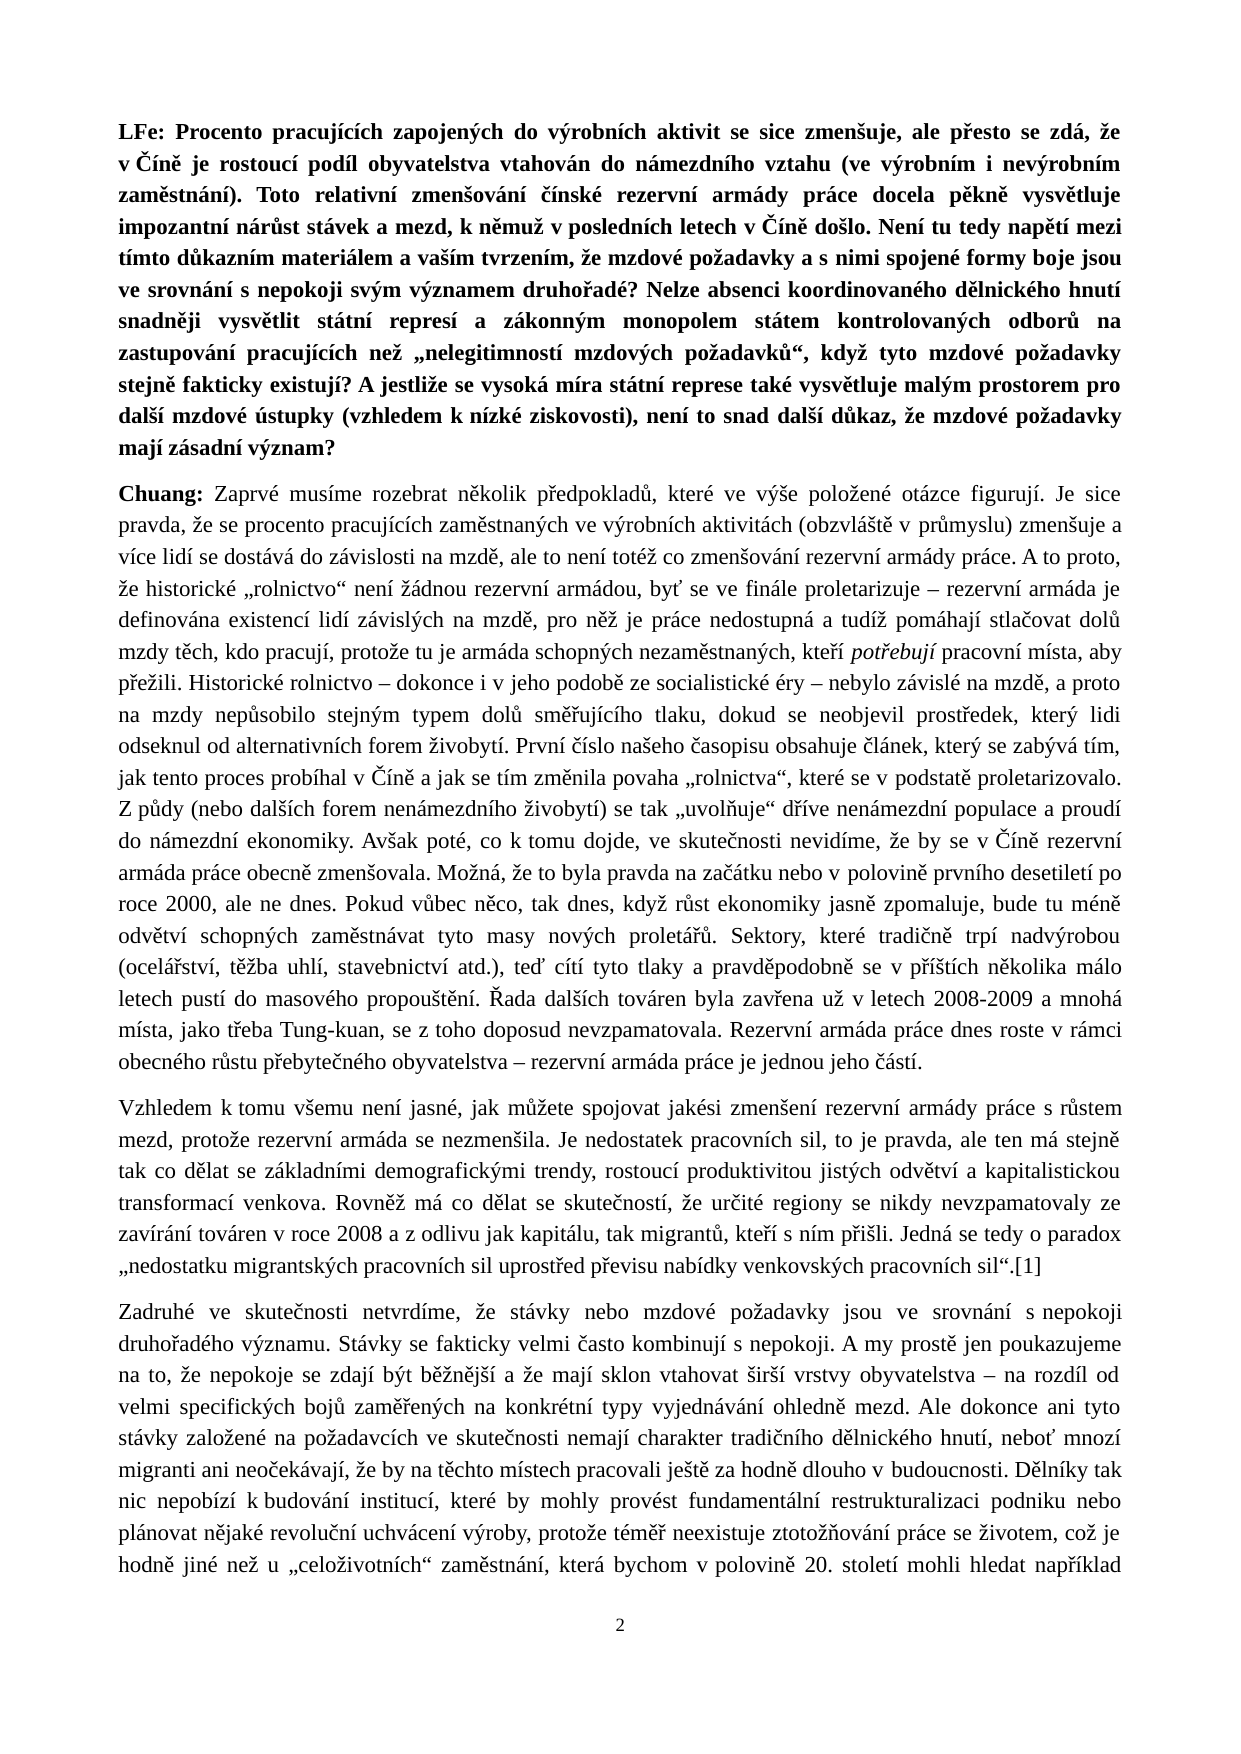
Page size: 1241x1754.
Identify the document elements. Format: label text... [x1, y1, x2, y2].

text LFe: Procento pracujících zapojených do výrobních aktivit se sice zmenšuje, ale přesto se zdá, že v Číně je rostoucí podíl obyvatelstva vtahován do námezdního vztahu (ve výrobním i nevýrobním zaměstnání). Toto relativní zmenšování čínské rezervní armády práce docela pěkně vysvětluje impozantní nárůst stávek a mezd, k němuž v posledních letech v Číně došlo. Není tu tedy napětí mezi tímto důkazním materiálem a vaším tvrzením, že mzdové požadavky a s nimi spojené formy boje jsou ve srovnání s nepokoji svým významem druhořadé? Nelze absenci koordinovaného dělnického hnutí snadněji vysvětlit státní represí a zákonným monopolem státem kontrolovaných odborů na zastupování pracujících než „nelegitimností mzdových požadavků“, když tyto mzdové požadavky stejně fakticky existují? A jestliže se vysoká míra státní represe také vysvětluje malým prostorem pro další mzdové ústupky (vzhledem k nízké ziskovosti), není to snad další důkaz, že mzdové požadavky mají zásadní význam? [118, 118, 1122, 460]
text Zadruhé ve skutečnosti netvrdíme, že stávky nebo mzdové požadavky jsou ve srovnání s nepokoji druhořadého významu. Stávky se fakticky velmi často kombinují s nepokoji. A my prostě jen poukazujeme na to, že nepokoje se zdají být běžnější a že mají sklon vtahovat širší vrstvy obyvatelstva – na rozdíl od velmi specifických bojů zaměřených na konkrétní typy vyjednávání ohledně mezd. Ale dokonce ani tyto stávky založené na požadavcích ve skutečnosti nemají charakter tradičního dělnického hnutí, neboť mnozí migranti ani neočekávají, že by na těchto místech pracovali ještě za hodně dlouho v budoucnosti. Dělníky tak nic nepobízí k budování institucí, které by mohly provést fundamentální restrukturalizaci podniku nebo plánovat nějaké revoluční uchvácení výroby, protože téměř neexistuje ztotožňování práce se životem, což je hodně jiné než u „celoživotních“ zaměstnání, která bychom v polovině 20. století mohli hledat například [118, 1298, 1122, 1577]
text Chuang: Zaprvé musíme rozebrat několik předpokladů, které ve výše položené otázce figurují. Je sice pravda, že se procento pracujících zaměstnaných ve výrobních aktivitách (obzvláště v průmyslu) zmenšuje a více lidí se dostává do závislosti na mzdě, ale to není totéž co zmenšování rezervní armády práce. A to proto, že historické „rolnictvo“ není žádnou rezervní armádou, byť se ve finále proletarizuje – rezervní armáda je definována existencí lidí závislých na mzdě, pro něž je práce nedostupná a tudíž pomáhají stlačovat dolů mzdy těch, kdo pracují, protože tu je armáda schopných nezaměstnaných, kteří potřebují pracovní místa, aby přežili. Historické rolnictvo – dokonce i v jeho podobě ze socialistické éry – nebylo závislé na mzdě, a proto na mzdy nepůsobilo stejným typem dolů směřujícího tlaku, dokud se neobjevil prostředek, který lidi odseknul od alternativních forem živobytí. První číslo našeho časopisu obsahuje článek, který se zabývá tím, jak tento proces probíhal v Číně a jak se tím změnila povaha „rolnictva“, které se v podstatě proletarizovalo. Z půdy (nebo dalších forem nenámezdního živobytí) se tak „uvolňuje“ dříve nenámezdní populace a proudí do námezdní ekonomiky. Avšak poté, co k tomu dojde, ve skutečnosti nevidíme, že by se v Číně rezervní armáda práce obecně zmenšovala. Možná, že to byla pravda na začátku nebo v polovině prvního desetiletí po roce 2000, ale ne dnes. Pokud vůbec něco, tak dnes, když růst ekonomiky jasně zpomaluje, bude tu méně odvětví schopných zaměstnávat tyto masy nových proletářů. Sektory, které tradičně trpí nadvýrobou (ocelářství, těžba uhlí, stavebnictví atd.), teď cítí tyto tlaky a pravděpodobně se v příštích několika málo letech pustí do masového propouštění. Řada dalších továren byla zavřena už v letech 2008-2009 a mnohá místa, jako třeba Tung-kuan, se z toho doposud nevzpamatovala. Rezervní armáda práce dnes roste v rámci obecného růstu přebytečného obyvatelstva – rezervní armáda práce je jednou jeho částí. [118, 480, 1122, 1074]
text Vzhledem k tomu všemu není jasné, jak můžete spojovat jakési zmenšení rezervní armády práce s růstem mezd, protože rezervní armáda se nezmenšila. Je nedostatek pracovních sil, to je pravda, ale ten má stejně tak co dělat se základními demografickými trendy, rostoucí produktivitou jistých odvětví a kapitalistickou transformací venkova. Rovněž má co dělat se skutečností, že určité regiony se nikdy nevzpamatovaly ze zavírání továren v roce 2008 a z odlivu jak kapitálu, tak migrantů, kteří s ním přišli. Jedná se tedy o paradox „nedostatku migrantských pracovních sil uprostřed převisu nabídky venkovských pracovních sil“.[1] [118, 1094, 1122, 1278]
